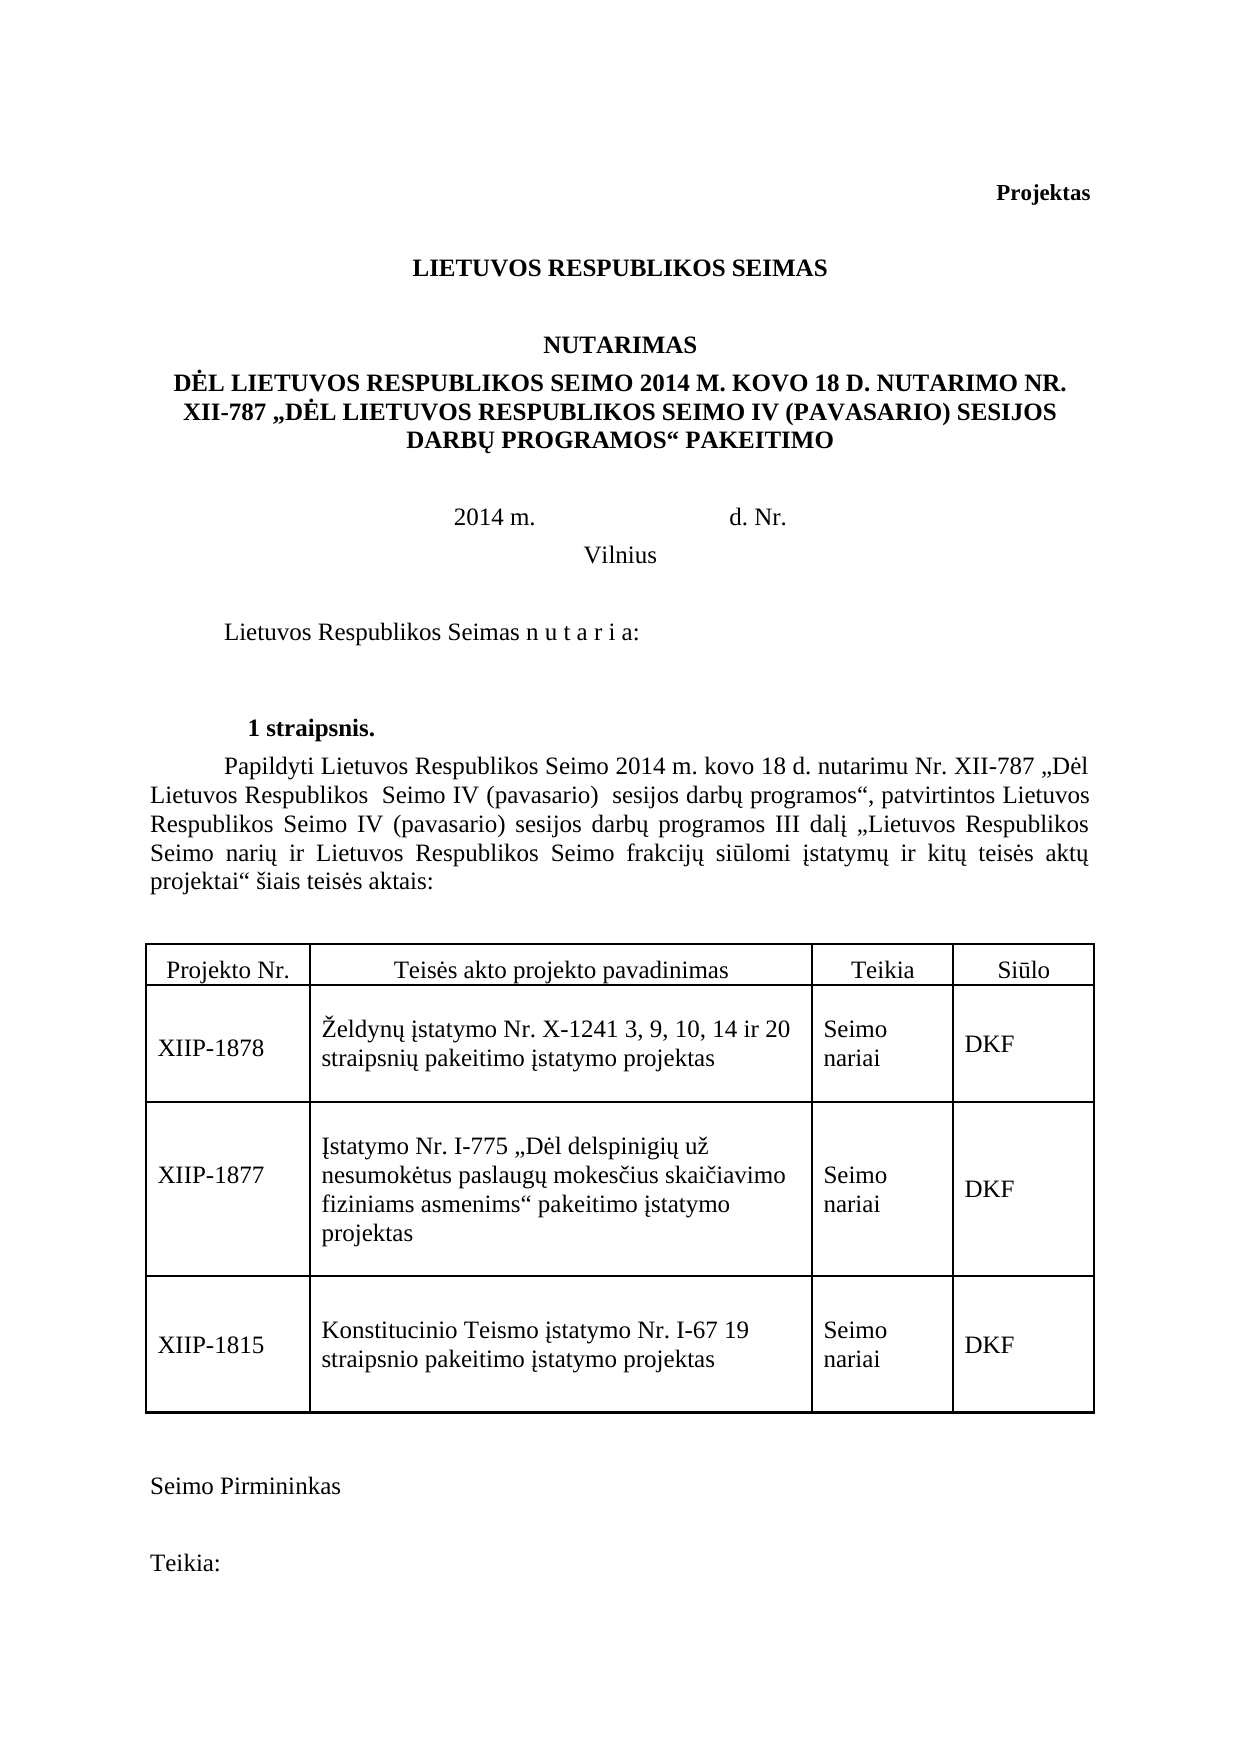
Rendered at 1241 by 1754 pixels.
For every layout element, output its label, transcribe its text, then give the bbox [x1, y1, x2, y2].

table_cell Seimo nariai [813, 1277, 952, 1402]
text 2014 m. d. Nr. [150, 502, 1090, 531]
text Papildyti Lietuvos Respublikos Seimo 2014 m. kovo 18 d. nutarimu Nr. XII-787 „Dėl Lietuvos Respublikos Seimo IV (pavasario) sesijos darbų programos“, patvirtintos Lietuvos Respublikos Seimo IV (pavasario) sesijos darbų programos III dalį „Lietuvos Respublikos Seimo narių ir Lietuvos Respublikos Seimo frakcijų siūlomi įstatymų ir kitų teisės aktų projektai“ šiais teisės aktais: [150, 751, 1090, 895]
table_cell [813, 1402, 952, 1411]
text Projektas [150, 179, 1090, 205]
text NUTARIMAS [150, 330, 1090, 358]
text Lietuvos Respublikos Seimas n u t a r i a: [150, 617, 1090, 646]
table_header Projekto Nr. [147, 945, 309, 983]
table_cell Įstatymo Nr. I-775 „Dėl delspinigių už nesumokėtus paslaugų mokesčius skaičiavimo fiziniams asmenims“ pakeitimo įstatymo projektas [311, 1103, 811, 1275]
table_cell XIIP-1877 [147, 1103, 309, 1275]
text Teikia: [150, 1548, 1090, 1576]
text Vilnius [150, 541, 1090, 569]
table_cell DKF [954, 1103, 1093, 1275]
table_cell [147, 1402, 309, 1411]
table_header Siūlo [954, 945, 1093, 983]
text Seimo Pirmininkas [150, 1471, 1090, 1500]
table_cell DKF [954, 1277, 1093, 1402]
text DĖL LIETUVOS RESPUBLIKOS SEIMO 2014 m. kovo 18 d. NUTARIMO NR. XII-787 „DĖL LIETUVOS RESPUBLIKOS SEIMO IV (PAVASARIO) SESIJOS DARBŲ PROGRAMOS“ PaKEITIMO [150, 368, 1090, 454]
table_cell Konstitucinio Teismo įstatymo Nr. I-67 19 straipsnio pakeitimo įstatymo projektas [311, 1277, 811, 1402]
table_header Teisės akto projekto pavadinimas [311, 945, 811, 983]
table_cell [311, 1402, 811, 1411]
text LIETUVOS RESPUBLIKOS SEIMAS [150, 253, 1090, 282]
table_cell Seimo nariai [813, 986, 952, 1101]
table_cell XIIP-1815 [147, 1277, 309, 1402]
table_cell [954, 1402, 1093, 1411]
table_cell DKF [954, 986, 1093, 1101]
table_cell XIIP-1878 [147, 986, 309, 1101]
table_header Teikia [813, 945, 952, 983]
table_cell Seimo nariai [813, 1103, 952, 1275]
text 1 straipsnis. [247, 713, 1090, 742]
table_cell Želdynų įstatymo Nr. X-1241 3, 9, 10, 14 ir 20 straipsnių pakeitimo įstatymo projektas [311, 986, 811, 1101]
